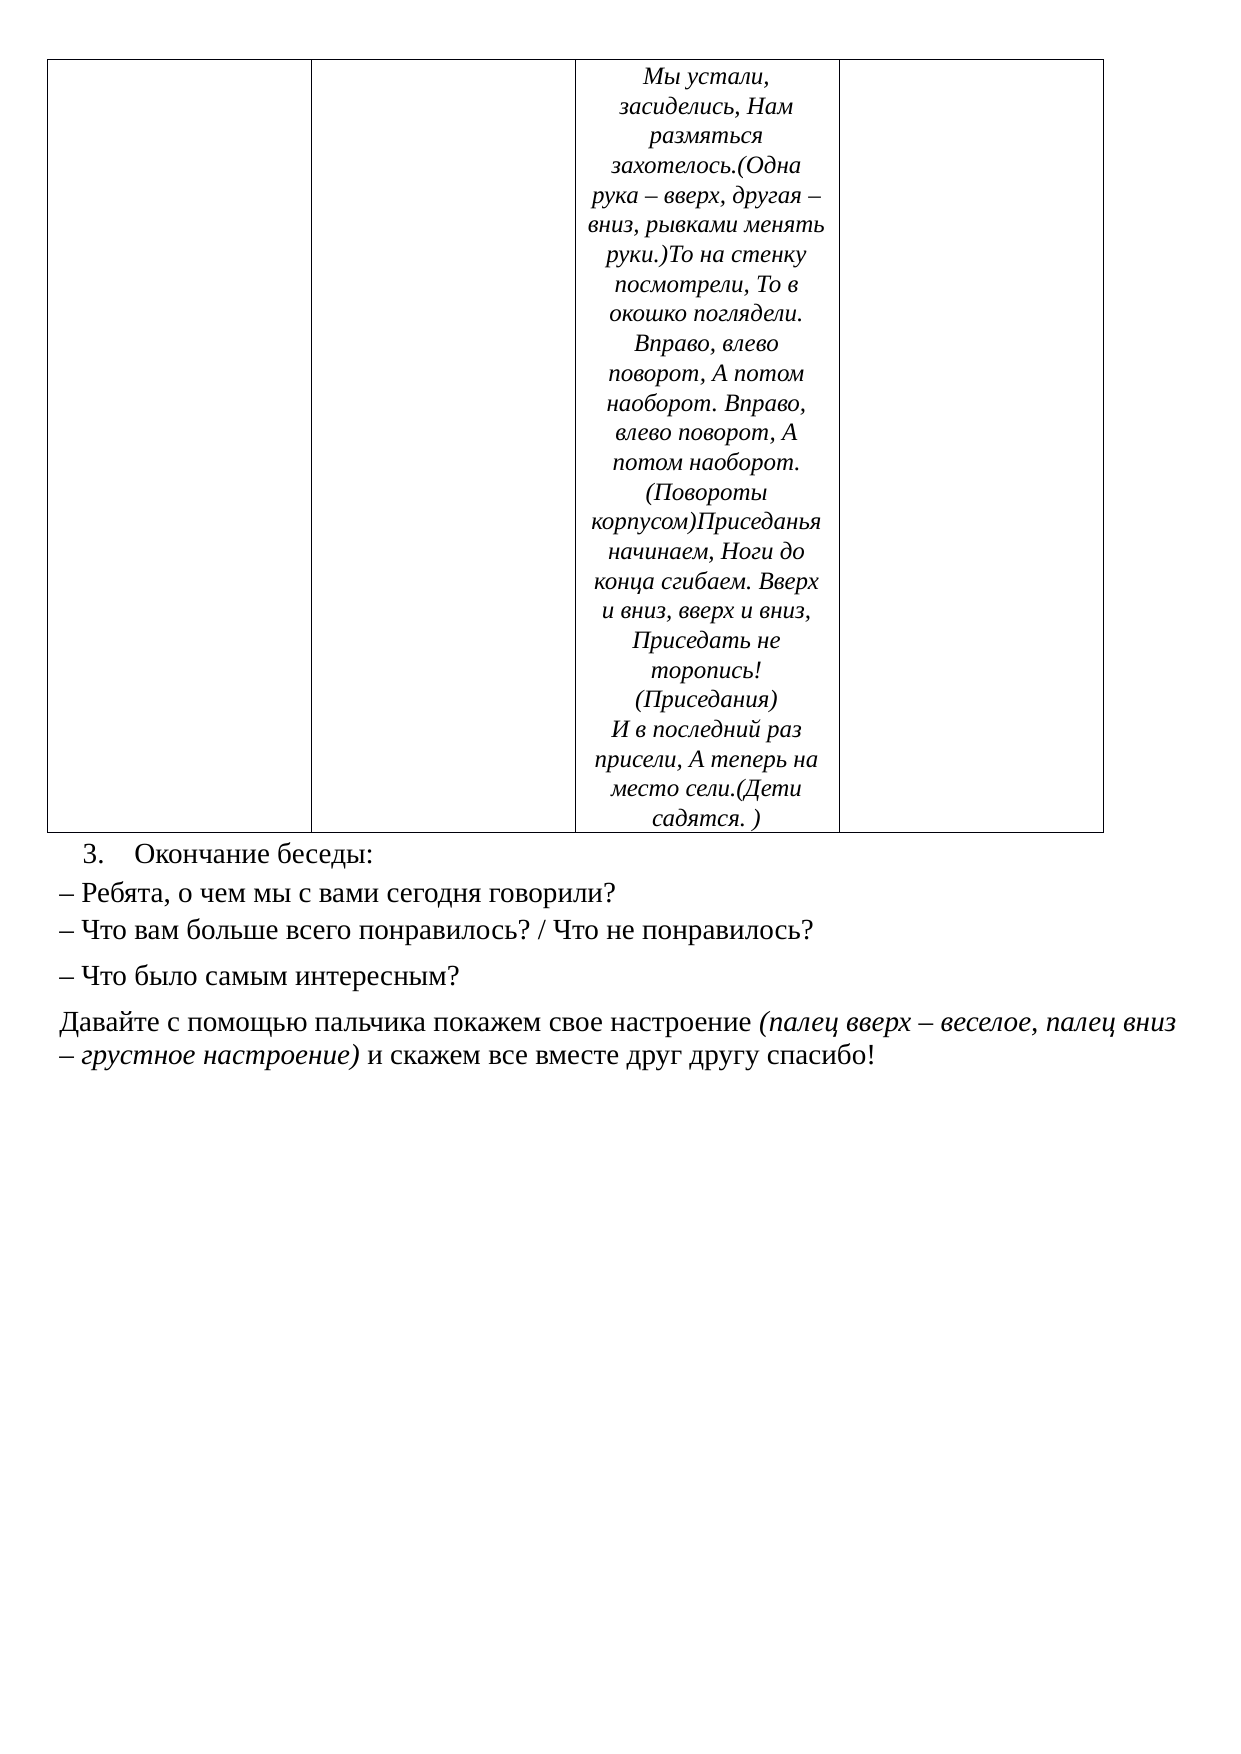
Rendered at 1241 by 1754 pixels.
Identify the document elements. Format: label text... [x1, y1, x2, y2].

text Давайте с помощью пальчика покажем свое настроение (палец вверх – веселое, палец вниз – грустное настроение) и скажем все вместе друг другу спасибо! [59, 1004, 1181, 1071]
text – Что было самым интересным? [59, 958, 1181, 991]
list Окончание беседы: [59, 836, 1181, 869]
table_cell [312, 60, 575, 832]
text – Что вам больше всего понравилось? / Что не понравилось? [59, 912, 1181, 945]
table_cell [840, 60, 1103, 832]
list – Ребята, о чем мы с вами сегодня говорили? [59, 875, 1181, 909]
table_cell [48, 60, 311, 832]
